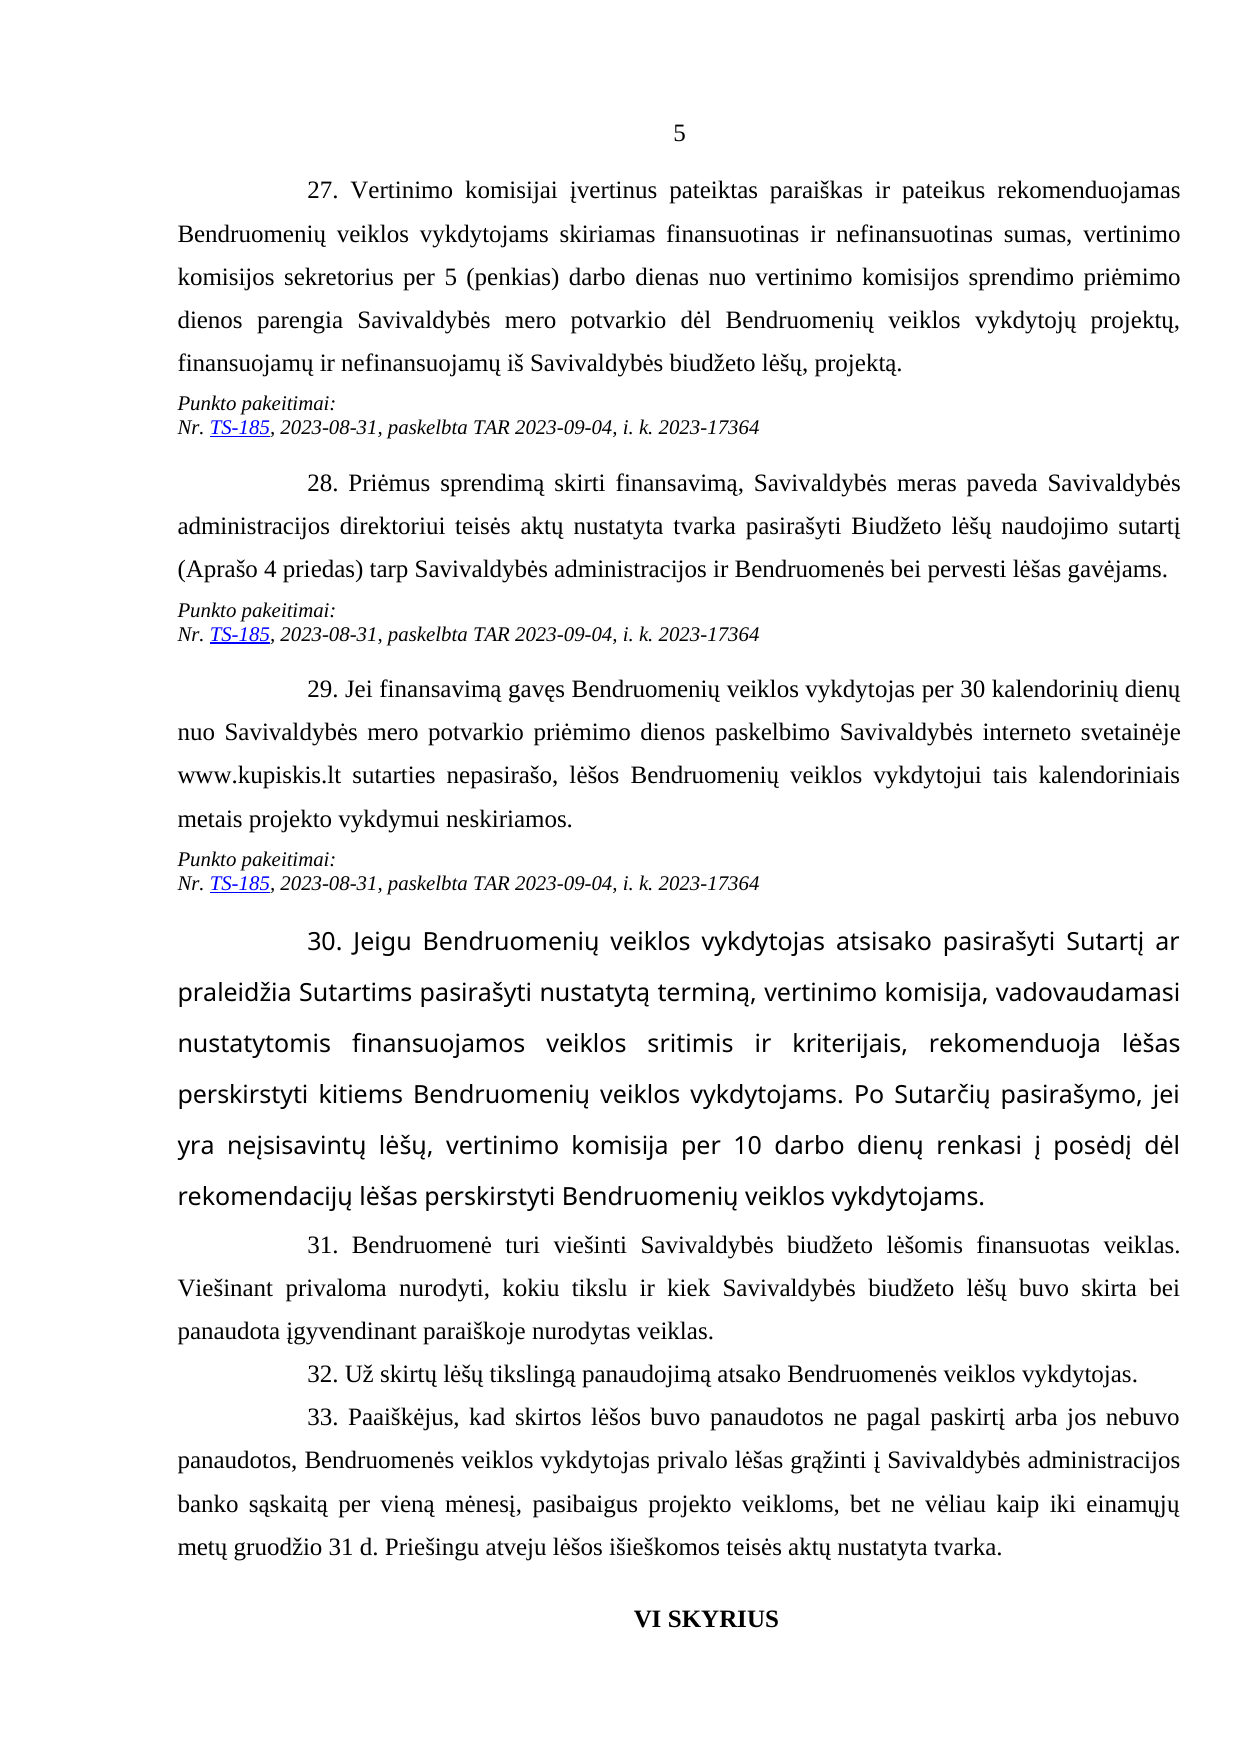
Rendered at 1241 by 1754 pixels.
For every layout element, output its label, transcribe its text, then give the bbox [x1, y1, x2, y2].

text 27. Vertinimo komisijai įvertinus pateiktas paraiškas ir pateikus rekomenduojamas Bendruomenių veiklos vykdytojams skiriamas finansuotinas ir nefinansuotinas sumas, vertinimo komisijos sekretorius per 5 (penkias) darbo dienas nuo vertinimo komisijos sprendimo priėmimo dienos parengia Savivaldybės mero potvarkio dėl Bendruomenių veiklos vykdytojų projektų, finansuojamų ir nefinansuojamų iš Savivaldybės biudžeto lėšų, projektą. [177, 176, 1181, 377]
text 28. Priėmus sprendimą skirti finansavimą, Savivaldybės meras paveda Savivaldybės administracijos direktoriui teisės aktų nustatyta tvarka pasirašyti Biudžeto lėšų naudojimo sutartį (Aprašo 4 priedas) tarp Savivaldybės administracijos ir Bendruomenės bei pervesti lėšas gavėjams. [177, 468, 1181, 583]
text Punkto pakeitimai: [177, 597, 1181, 622]
text 30. Jeigu Bendruomenių veiklos vykdytojas atsisako pasirašyti Sutartį ar praleidžia Sutartims pasirašyti nustatytą terminą, vertinimo komisija, vadovaudamasi nustatytomis finansuojamos veiklos sritimis ir kriterijais, rekomenduoja lėšas perskirstyti kitiems Bendruomenių veiklos vykdytojams. Po Sutarčių pasirašymo, jei yra neįsisavintų lėšų, vertinimo komisija per 10 darbo dienų renkasi į posėdį dėl rekomendacijų lėšas perskirstyti Bendruomenių veiklos vykdytojams. [177, 924, 1181, 1213]
text Nr. TS-185, 2023-08-31, paskelbta TAR 2023-09-04, i. k. 2023-17364 [177, 622, 1181, 646]
text VI SKYRIUS [177, 1604, 1235, 1632]
text 29. Jei finansavimą gavęs Bendruomenių veiklos vykdytojas per 30 kalendorinių dienų nuo Savivaldybės mero potvarkio priėmimo dienos paskelbimo Savivaldybės interneto svetainėje www.kupiskis.lt sutarties nepasirašo, lėšos Bendruomenių veiklos vykdytojui tais kalendoriniais metais projekto vykdymui neskiriamos. [177, 674, 1181, 832]
text 31. Bendruomenė turi viešinti Savivaldybės biudžeto lėšomis finansuotas veiklas. Viešinant privaloma nurodyti, kokiu tikslu ir kiek Savivaldybės biudžeto lėšų buvo skirta bei panaudota įgyvendinant paraiškoje nurodytas veiklas. [177, 1230, 1181, 1345]
text Punkto pakeitimai: [177, 847, 1181, 871]
text Punkto pakeitimai: [177, 391, 1181, 415]
text 32. Už skirtų lėšų tikslingą panaudojimą atsako Bendruomenės veiklos vykdytojas. [177, 1359, 1181, 1388]
text Nr. TS-185, 2023-08-31, paskelbta TAR 2023-09-04, i. k. 2023-17364 [177, 871, 1181, 895]
text Nr. TS-185, 2023-08-31, paskelbta TAR 2023-09-04, i. k. 2023-17364 [177, 415, 1181, 439]
text 33. Paaiškėjus, kad skirtos lėšos buvo panaudotos ne pagal paskirtį arba jos nebuvo panaudotos, Bendruomenės veiklos vykdytojas privalo lėšas grąžinti į Savivaldybės administracijos banko sąskaitą per vieną mėnesį, pasibaigus projekto veikloms, bet ne vėliau kaip iki einamųjų metų gruodžio 31 d. Priešingu atveju lėšos išieškomos teisės aktų nustatyta tvarka. [177, 1402, 1181, 1561]
